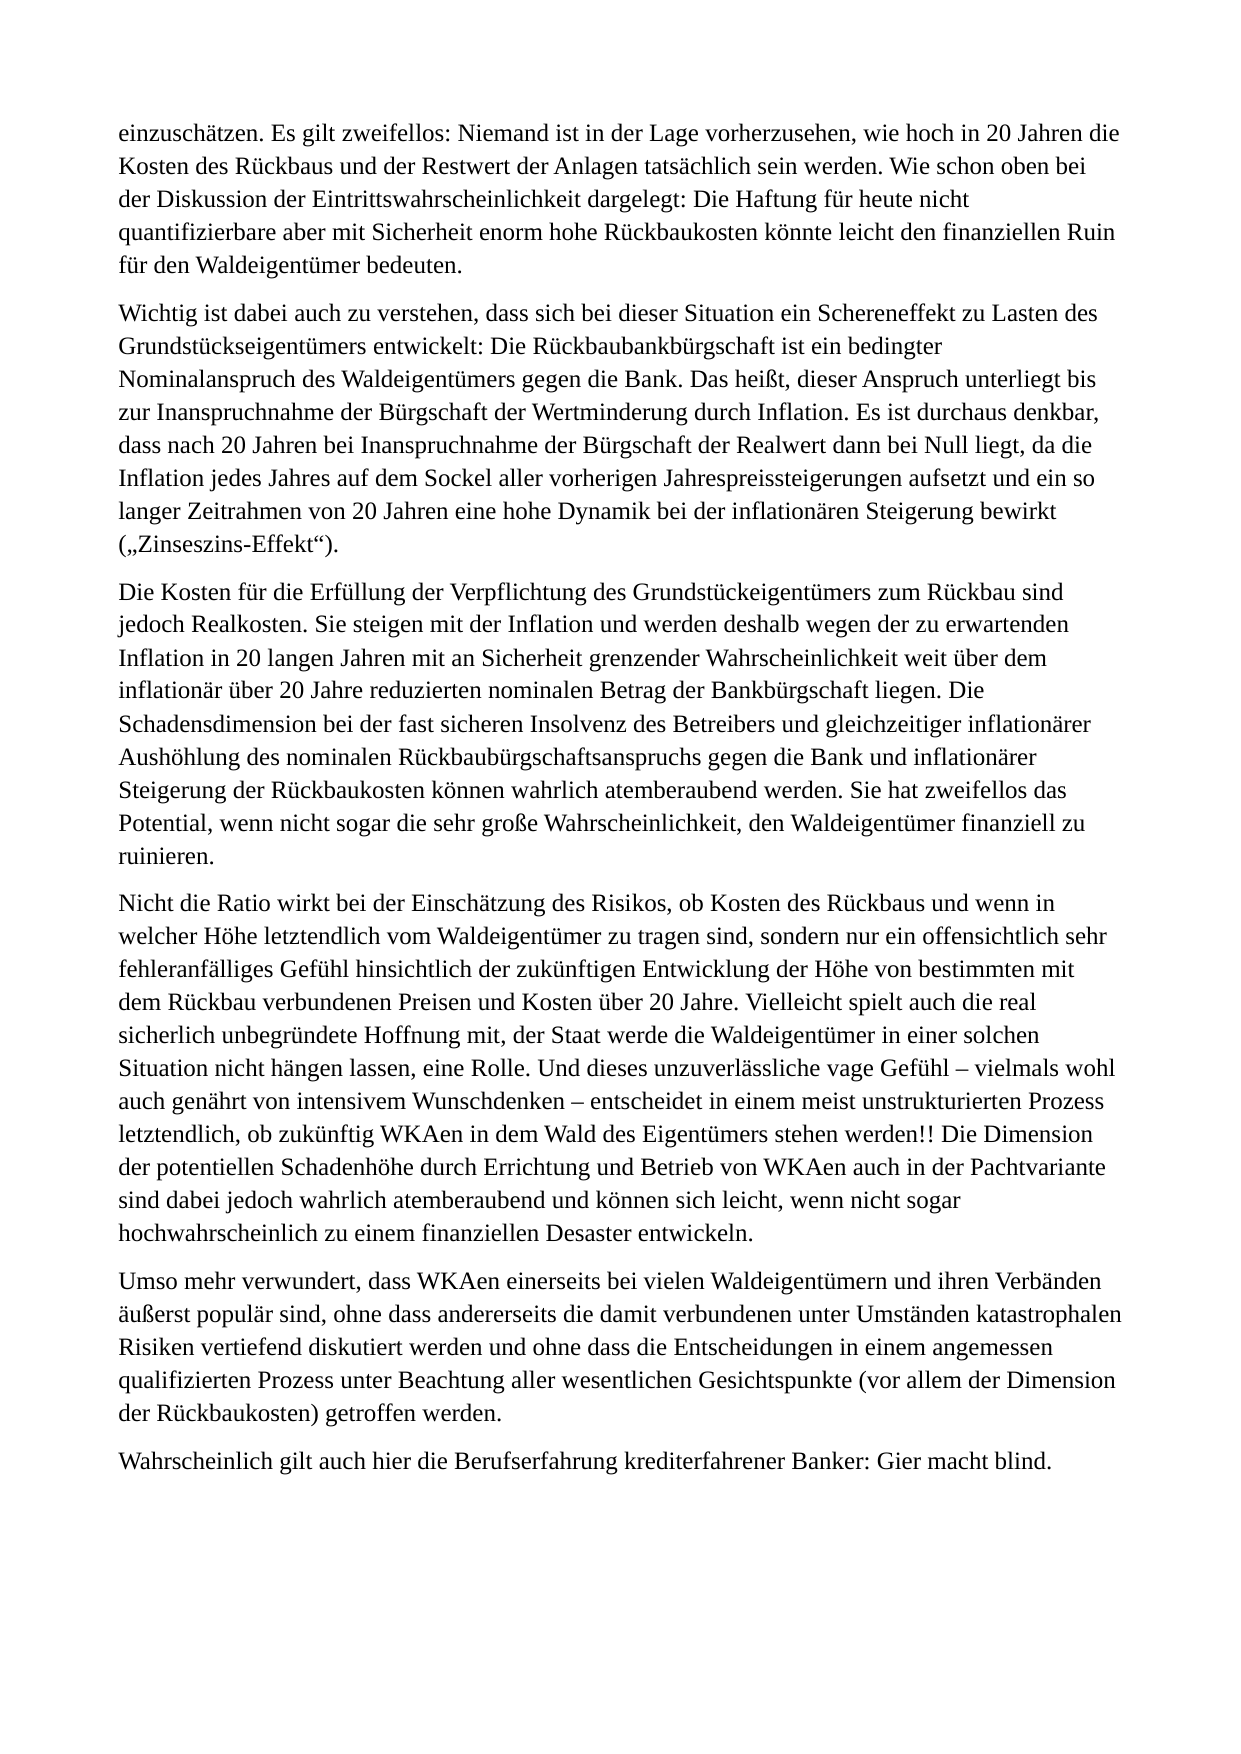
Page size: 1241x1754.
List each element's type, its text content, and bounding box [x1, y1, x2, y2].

text Wahrscheinlich gilt auch hier die Berufserfahrung krediterfahrener Banker: Gier macht blind. [118, 1446, 1122, 1474]
text Nicht die Ratio wirkt bei der Einschätzung des Risikos, ob Kosten des Rückbaus und wenn in welcher Höhe letztendlich vom Waldeigentümer zu tragen sind, sondern nur ein offensichtlich sehr fehleranfälliges Gefühl hinsichtlich der zukünftigen Entwicklung der Höhe von bestimmten mit dem Rückbau verbundenen Preisen und Kosten über 20 Jahre. Vielleicht spielt auch die real sicherlich unbegründete Hoffnung mit, der Staat werde die Waldeigentümer in einer solchen Situation nicht hängen lassen, eine Rolle. Und dieses unzuverlässliche vage Gefühl – vielmals wohl auch genährt von intensivem Wunschdenken – entscheidet in einem meist unstrukturierten Prozess letztendlich, ob zukünftig WKAen in dem Wald des Eigentümers stehen werden!! Die Dimension der potentiellen Schadenhöhe durch Errichtung und Betrieb von WKAen auch in der Pachtvariante sind dabei jedoch wahrlich atemberaubend und können sich leicht, wenn nicht sogar hochwahrscheinlich zu einem finanziellen Desaster entwickeln. [118, 888, 1122, 1247]
text einzuschätzen. Es gilt zweifellos: Niemand ist in der Lage vorherzusehen, wie hoch in 20 Jahren die Kosten des Rückbaus und der Restwert der Anlagen tatsächlich sein werden. Wie schon oben bei der Diskussion der Eintrittswahrscheinlichkeit dargelegt: Die Haftung für heute nicht quantifizierbare aber mit Sicherheit enorm hohe Rückbaukosten könnte leicht den finanziellen Ruin für den Waldeigentümer bedeuten. [118, 118, 1122, 279]
text Die Kosten für die Erfüllung der Verpflichtung des Grundstückeigentümers zum Rückbau sind jedoch Realkosten. Sie steigen mit der Inflation und werden deshalb wegen der zu erwartenden Inflation in 20 langen Jahren mit an Sicherheit grenzender Wahrscheinlichkeit weit über dem inflationär über 20 Jahre reduzierten nominalen Betrag der Bankbürgschaft liegen. Die Schadensdimension bei der fast sicheren Insolvenz des Betreibers und gleichzeitiger inflationärer Aushöhlung des nominalen Rückbaubürgschaftsanspruchs gegen die Bank und inflationärer Steigerung der Rückbaukosten können wahrlich atemberaubend werden. Sie hat zweifellos das Potential, wenn nicht sogar die sehr große Wahrscheinlichkeit, den Waldeigentümer finanziell zu ruinieren. [118, 577, 1122, 869]
text Umso mehr verwundert, dass WKAen einerseits bei vielen Waldeigentümern und ihren Verbänden äußerst populär sind, ohne dass andererseits die damit verbundenen unter Umständen katastrophalen Risiken vertiefend diskutiert werden und ohne dass die Entscheidungen in einem angemessen qualifizierten Prozess unter Beachtung aller wesentlichen Gesichtspunkte (vor allem der Dimension der Rückbaukosten) getroffen werden. [118, 1266, 1122, 1427]
text Wichtig ist dabei auch zu verstehen, dass sich bei dieser Situation ein Schereneffekt zu Lasten des Grundstückseigentümers entwickelt: Die Rückbaubankbürgschaft ist ein bedingter Nominalanspruch des Waldeigentümers gegen die Bank. Das heißt, dieser Anspruch unterliegt bis zur Inanspruchnahme der Bürgschaft der Wertminderung durch Inflation. Es ist durchaus denkbar, dass nach 20 Jahren bei Inanspruchnahme der Bürgschaft der Realwert dann bei Null liegt, da die Inflation jedes Jahres auf dem Sockel aller vorherigen Jahrespreissteigerungen aufsetzt und ein so langer Zeitrahmen von 20 Jahren eine hohe Dynamik bei der inflationären Steigerung bewirkt („Zinseszins-Effekt“). [118, 298, 1122, 558]
